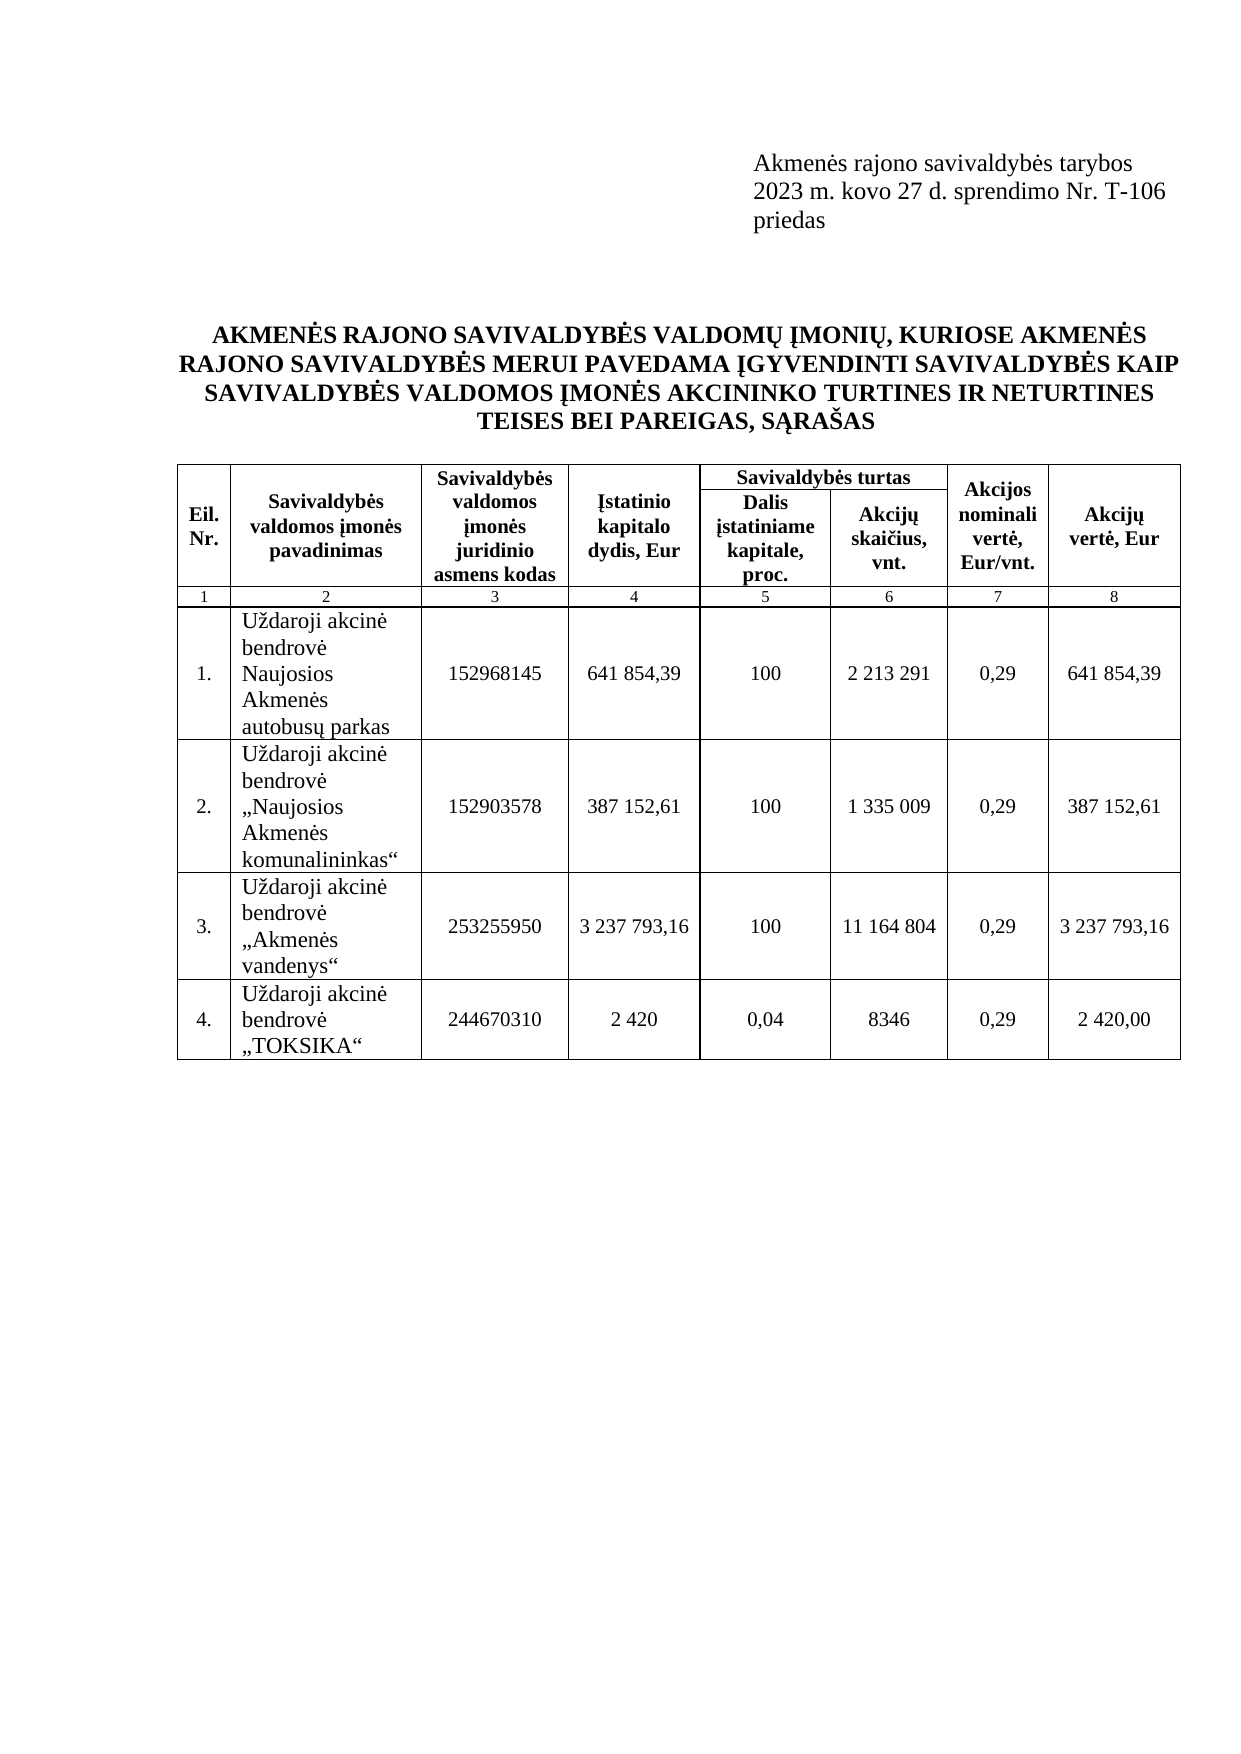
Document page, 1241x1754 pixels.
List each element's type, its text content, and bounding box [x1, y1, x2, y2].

table_cell 387 152,61 [1049, 740, 1180, 872]
table_cell 3 237 793,16 [569, 873, 699, 978]
table_cell 244670310 [422, 980, 568, 1059]
table_cell 152903578 [422, 740, 568, 872]
table_cell 1. [178, 608, 230, 739]
table_cell 0,04 [701, 980, 830, 1059]
table_cell 641 854,39 [1049, 608, 1180, 739]
table_cell 100 [701, 873, 830, 978]
table_cell 641 854,39 [569, 608, 699, 739]
table_header Eil. Nr. [178, 465, 230, 586]
table_header Akcijų vertė, Eur [1049, 465, 1180, 586]
table_cell 387 152,61 [569, 740, 699, 872]
table_cell 4 [569, 587, 699, 606]
table_cell Uždaroji akcinė bendrovė „TOKSIKA“ [231, 980, 421, 1059]
table_cell Dalis įstatiniame kapitale, proc. [701, 490, 830, 586]
table_cell 0,29 [948, 873, 1048, 978]
table_cell 4. [178, 980, 230, 1059]
table_cell 1 335 009 [831, 740, 947, 872]
table_cell 11 164 804 [831, 873, 947, 978]
table_cell 3. [178, 873, 230, 978]
text 2023 m. kovo 27 d. sprendimo Nr. T-106 [177, 176, 1181, 205]
table_header Savivaldybės turtas [701, 465, 947, 489]
text priedas [177, 205, 1181, 234]
table_cell 152968145 [422, 608, 568, 739]
table_cell 0,29 [948, 980, 1048, 1059]
text Akmenės rajono savivaldybės tarybos [177, 148, 1181, 176]
table_cell Akcijų skaičius, vnt. [831, 490, 947, 586]
table_cell 6 [831, 587, 947, 606]
table_header Akcijos nominali vertė, Eur/vnt. [948, 465, 1048, 586]
table_cell 2 420 [569, 980, 699, 1059]
table_cell 2 [231, 587, 421, 606]
table_cell Uždaroji akcinė bendrovė Naujosios Akmenės autobusų parkas [231, 608, 421, 739]
table_header Įstatinio kapitalo dydis, Eur [569, 465, 699, 586]
table_cell 100 [701, 740, 830, 872]
table_header Savivaldybės valdomos įmonės juridinio asmens kodas [422, 465, 568, 586]
table_cell Uždaroji akcinė bendrovė „Akmenės vandenys“ [231, 873, 421, 978]
table_cell Uždaroji akcinė bendrovė „Naujosios Akmenės komunalininkas“ [231, 740, 421, 872]
table_cell 0,29 [948, 608, 1048, 739]
table_cell 2 213 291 [831, 608, 947, 739]
table_cell 1 [178, 587, 230, 606]
table_cell 2 420,00 [1049, 980, 1180, 1059]
table_cell 8 [1049, 587, 1180, 606]
text AKMENĖS RAJONO SAVIVALDYBĖS VALDOMŲ ĮMONIŲ, KURIOSE AKMENĖS RAJONO SAVIVALDYBĖS MERUI PAVEDAMA ĮGYVENDINTI SAVIVALDYBĖS KAIP SAVIVALDYBĖS VALDOMOS ĮMONĖS AKCININKO TURTINES IR NETURTINES TEISES BEI PAREIGAS, SĄRAŠAS [177, 320, 1181, 435]
table_cell 100 [701, 608, 830, 739]
table_cell 5 [701, 587, 830, 606]
table_cell 2. [178, 740, 230, 872]
table_cell 7 [948, 587, 1048, 606]
table_cell 0,29 [948, 740, 1048, 872]
table_cell 3 [422, 587, 568, 606]
table_cell 3 237 793,16 [1049, 873, 1180, 978]
table_header Savivaldybės valdomos įmonės pavadinimas [231, 465, 421, 586]
table_cell 8346 [831, 980, 947, 1059]
table_cell 253255950 [422, 873, 568, 978]
